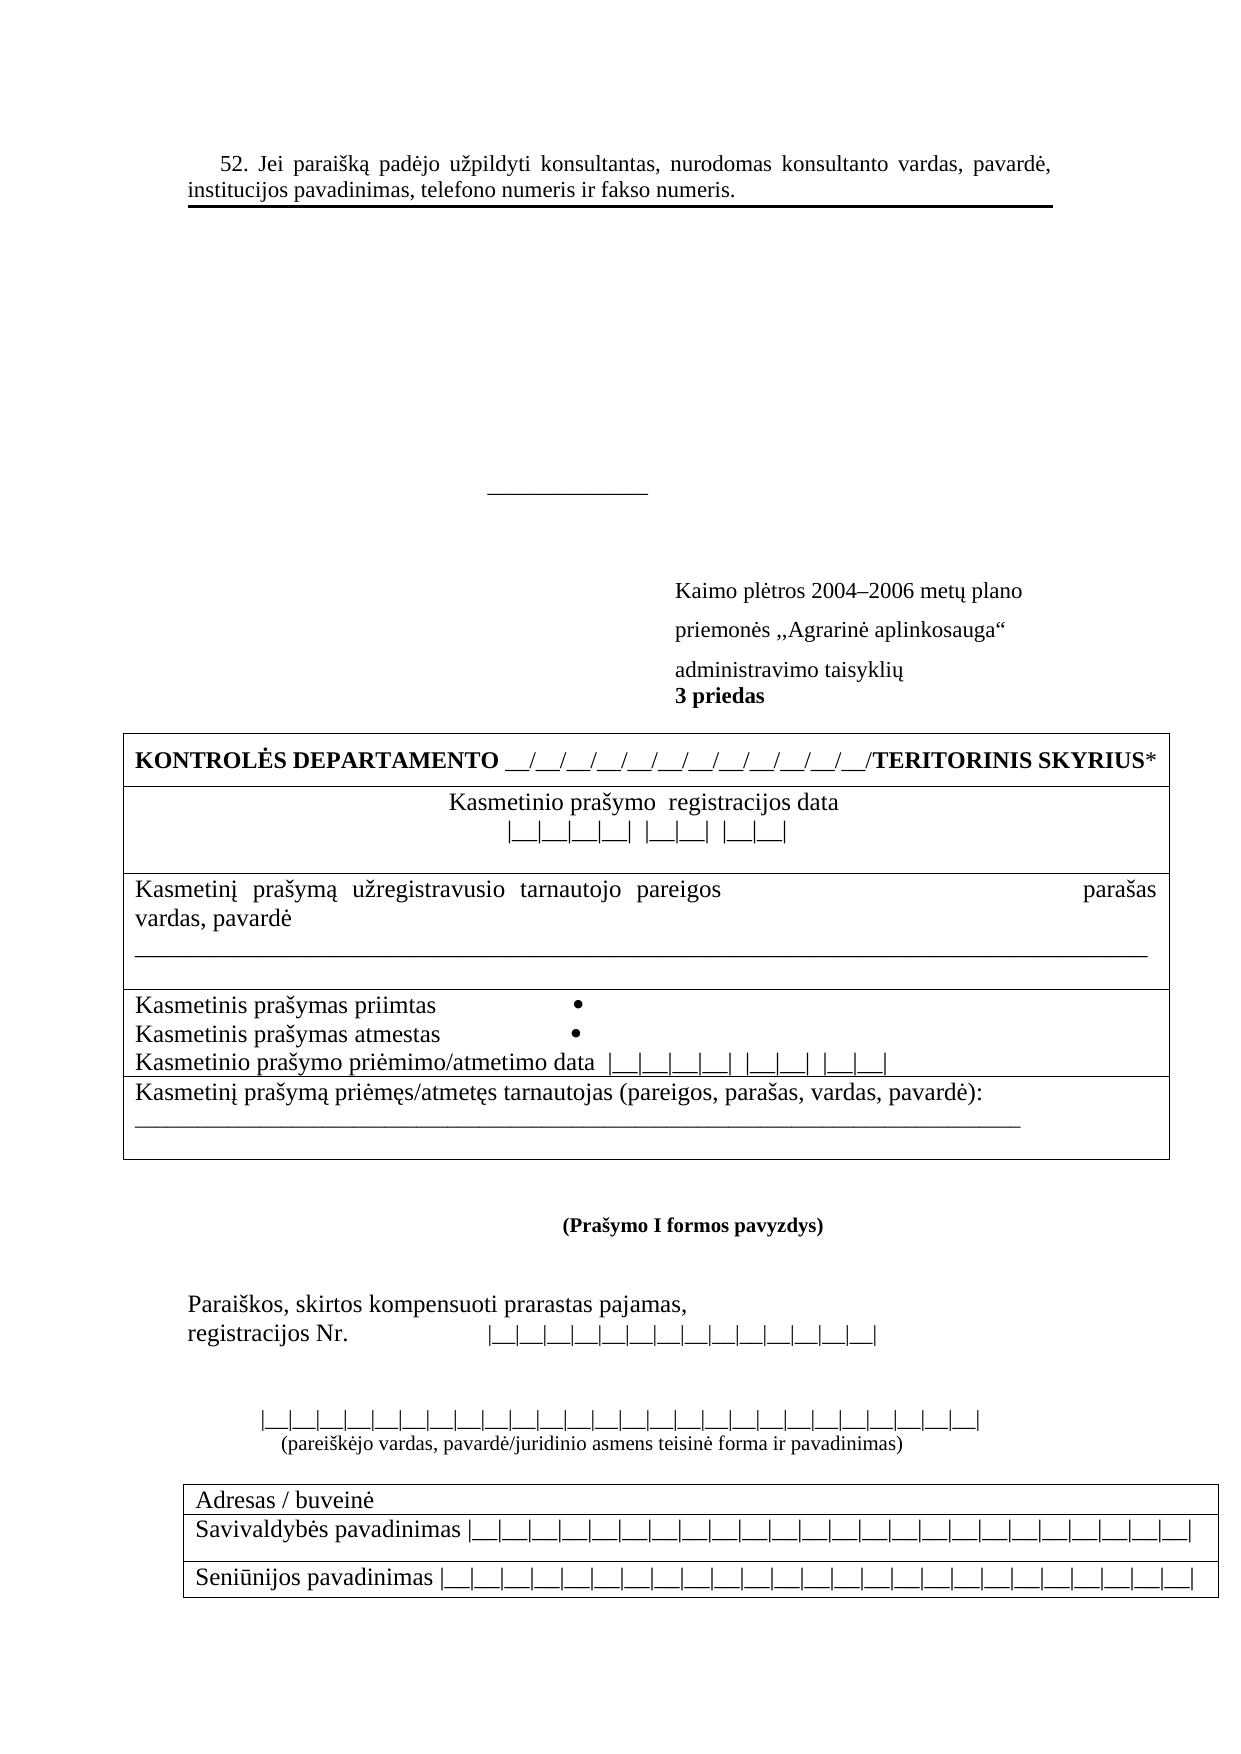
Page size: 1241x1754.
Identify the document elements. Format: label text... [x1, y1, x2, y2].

text 52. Jei paraišką padėjo užpildyti konsultantas, nurodomas konsultanto vardas, pavardė, institucijos pavadinimas, telefono numeris ir fakso numeris. [187, 150, 1053, 208]
text priemonės ,,Agrarinė aplinkosauga“ [637, 616, 1053, 643]
text (Prašymo I formos pavyzdys) [562, 1213, 1053, 1237]
text Paraiškos, skirtos kompensuoti prarastas pajamas, [187, 1289, 1191, 1318]
text (pareiškėjo vardas, pavardė/juridinio asmens teisinė forma ir pavadinimas) [131, 1431, 1053, 1455]
table_header Kontrolės departamento __/__/__/__/__/__/__/__/__/__/__/__/teritorinis skyrius* [124, 734, 1169, 786]
text ______________ [412, 471, 1053, 498]
table_cell Kasmetinį prašymą priėmęs/atmetęs tarnautojas (pareigos, parašas, vardas, pavardė): _____________________________________________________________________________________ [124, 1077, 1169, 1159]
text |__|__|__|__|__|__|__|__|__|__|__|__|__|__|__|__|__|__|__|__|__|__|__|__|__|__| [187, 1404, 1053, 1431]
table_cell Kasmetinio prašymo registracijos data |__|__|__|__| |__|__| |__|__| [124, 787, 1169, 873]
text administravimo taisyklių [600, 656, 1053, 682]
table_cell Seniūnijos pavadinimas |__|__|__|__|__|__|__|__|__|__|__|__|__|__|__|__|__|__|__|__|__|__|__|__|__| [184, 1562, 1218, 1597]
table_cell Savivaldybės pavadinimas |__|__|__|__|__|__|__|__|__|__|__|__|__|__|__|__|__|__|__|__|__|__|__|__| /__/__/__/__/__/__/__/__/__/__/__/__/__/__/__/__/__/__/__/__/__/__/ [184, 1515, 1218, 1561]
text registracijos Nr. |__|__|__|__|__|__|__|__|__|__|__|__|__|__| [187, 1318, 1053, 1347]
table_cell Kasmetinį prašymą užregistravusio tarnautojo pareigos parašas vardas, pavardė _________________________________________________________________________________ [124, 874, 1169, 989]
table_cell Kasmetinis prašymas priimtas  Kasmetinis prašymas atmestas  Kasmetinio prašymo priėmimo/atmetimo data |__|__|__|__| |__|__| |__|__| [124, 990, 1169, 1076]
table_header Adresas / buveinė [184, 1485, 1218, 1513]
text 3 priedas [600, 682, 1053, 708]
text Kaimo plėtros 2004–2006 metų plano [675, 577, 1053, 603]
